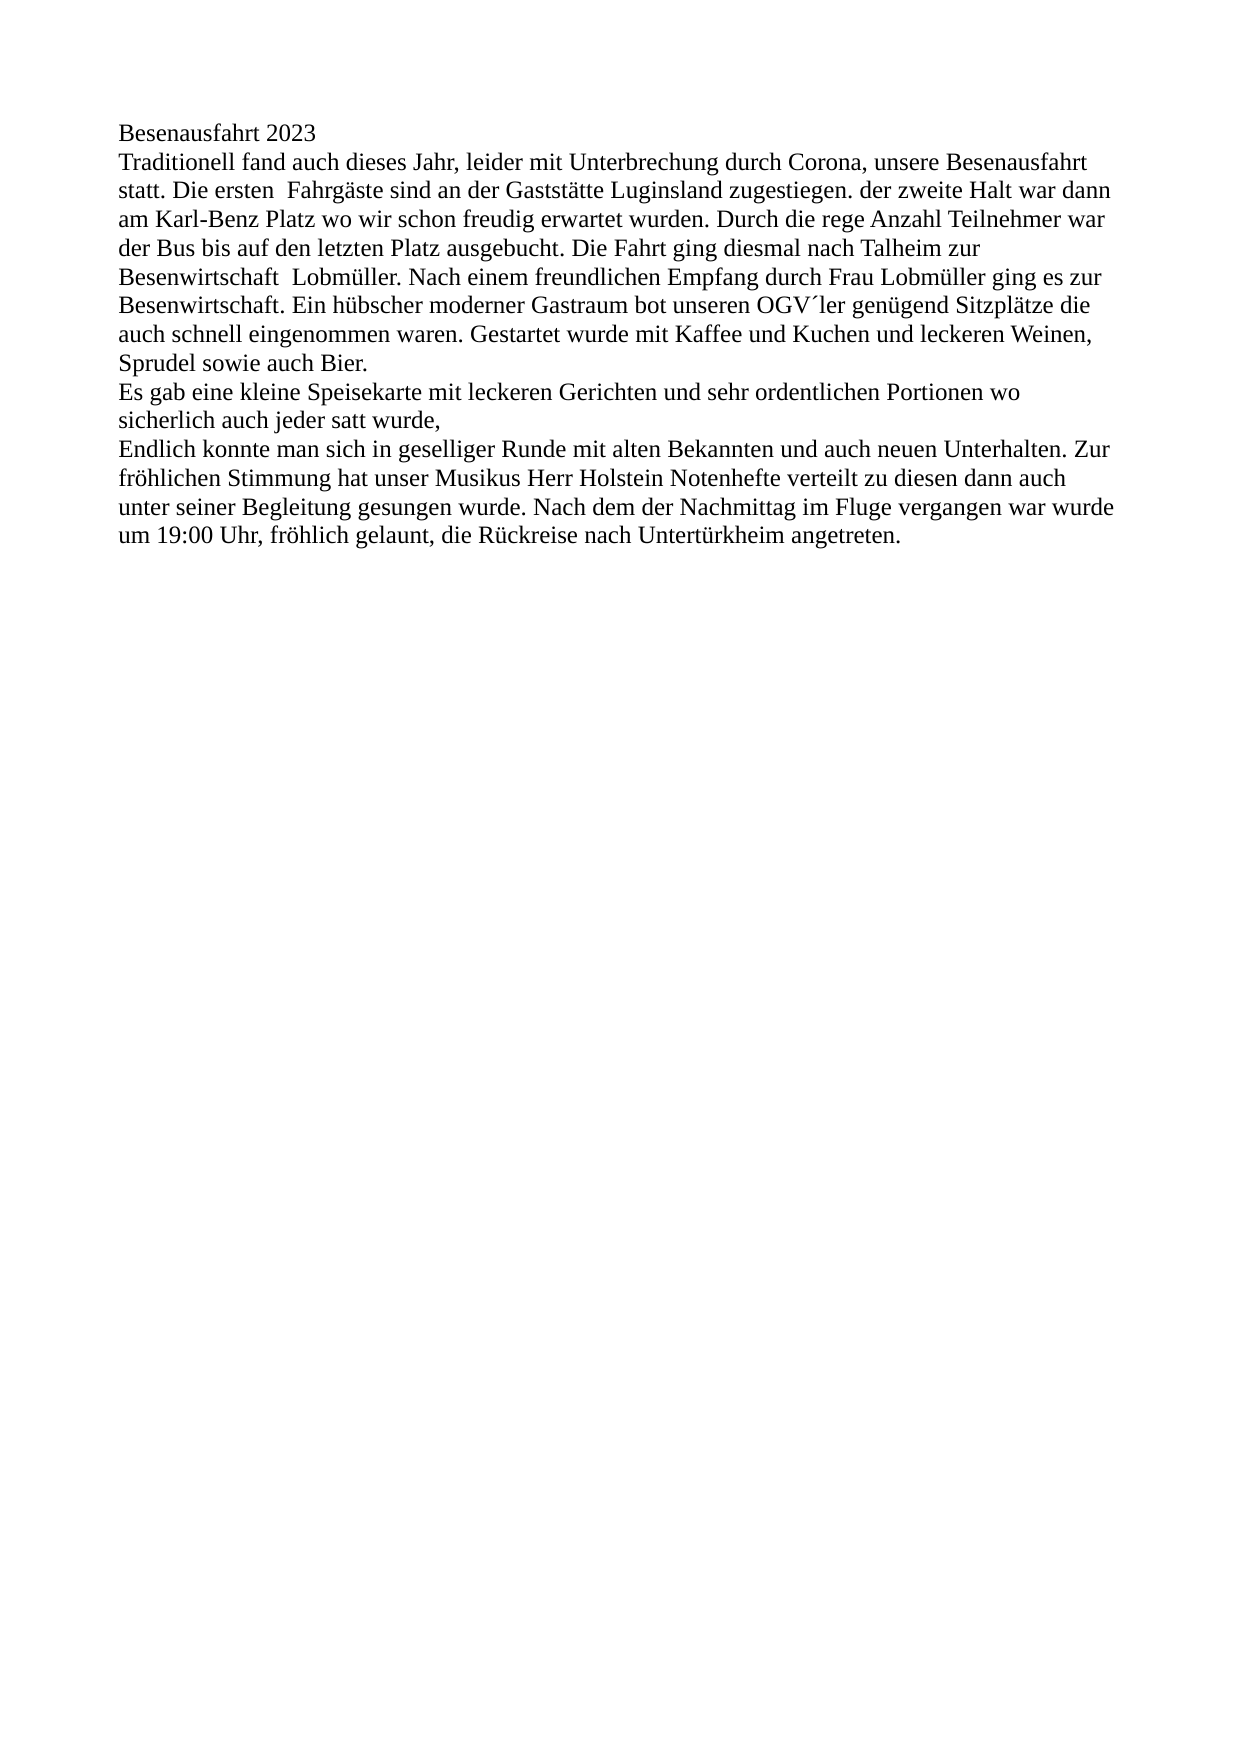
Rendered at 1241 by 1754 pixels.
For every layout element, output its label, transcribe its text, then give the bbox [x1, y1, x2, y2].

text Besenausfahrt 2023 [118, 118, 1122, 147]
text Endlich konnte man sich in geselliger Runde mit alten Bekannten und auch neuen Unterhalten. Zur fröhlichen Stimmung hat unser Musikus Herr Holstein Notenhefte verteilt zu diesen dann auch unter seiner Begleitung gesungen wurde. Nach dem der Nachmittag im Fluge vergangen war wurde um 19:00 Uhr, fröhlich gelaunt, die Rückreise nach Untertürkheim angetreten. [118, 434, 1122, 549]
text Traditionell fand auch dieses Jahr, leider mit Unterbrechung durch Corona, unsere Besenausfahrt statt. Die ersten Fahrgäste sind an der Gaststätte Luginsland zugestiegen. der zweite Halt war dann am Karl-Benz Platz wo wir schon freudig erwartet wurden. Durch die rege Anzahl Teilnehmer war der Bus bis auf den letzten Platz ausgebucht. Die Fahrt ging diesmal nach Talheim zur Besenwirtschaft Lobmüller. Nach einem freundlichen Empfang durch Frau Lobmüller ging es zur Besenwirtschaft. Ein hübscher moderner Gastraum bot unseren OGV´ler genügend Sitzplätze die auch schnell eingenommen waren. Gestartet wurde mit Kaffee und Kuchen und leckeren Weinen, Sprudel sowie auch Bier. [118, 147, 1122, 377]
text Es gab eine kleine Speisekarte mit leckeren Gerichten und sehr ordentlichen Portionen wo sicherlich auch jeder satt wurde, [118, 377, 1122, 434]
